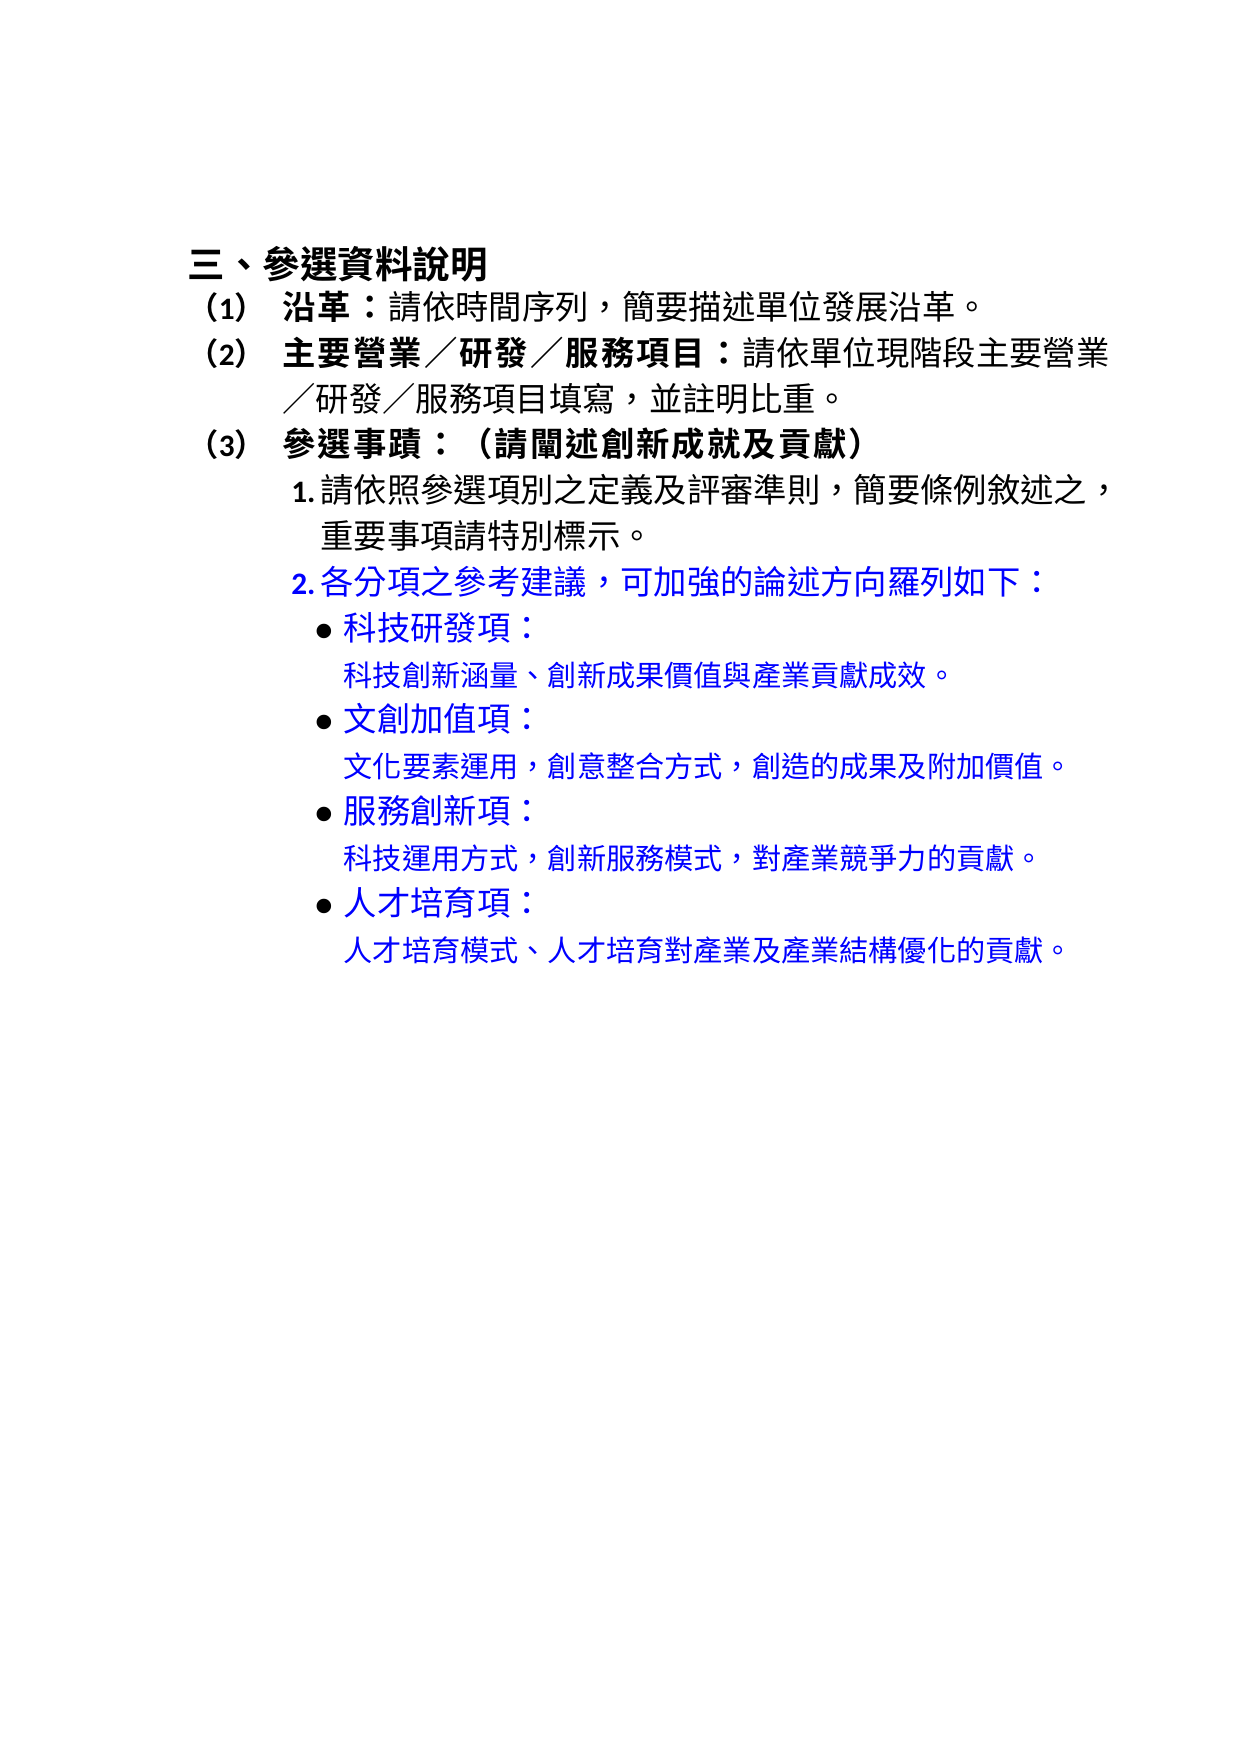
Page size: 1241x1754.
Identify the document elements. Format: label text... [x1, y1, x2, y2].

list 人才培育項： 人才培育模式、人才培育對產業及產業結構優化的貢獻。 [314, 878, 1122, 970]
list 請依照參選項別之定義及評審準則，簡要條例敘述之，重要事項請特別標示。 [291, 466, 1122, 558]
list 沿革：請依時間序列，簡要描述單位發展沿革。 [187, 283, 1122, 328]
text 三、參選資料說明 [187, 220, 1122, 283]
list 文創加值項： 文化要素運用，創意整合方式，創造的成果及附加價值。 [314, 695, 1122, 787]
list 主要營業／研發／服務項目：請依單位現階段主要營業／研發／服務項目填寫，並註明比重。 [187, 328, 1122, 420]
list 服務創新項： 科技運用方式，創新服務模式，對產業競爭力的貢獻。 [314, 787, 1122, 878]
list 科技研發項： 科技創新涵量、創新成果價值與產業貢獻成效。 [314, 603, 1122, 695]
list 參選事蹟：（請闡述創新成就及貢獻） [187, 420, 1122, 466]
list 各分項之參考建議，可加強的論述方向羅列如下： [291, 558, 1122, 603]
